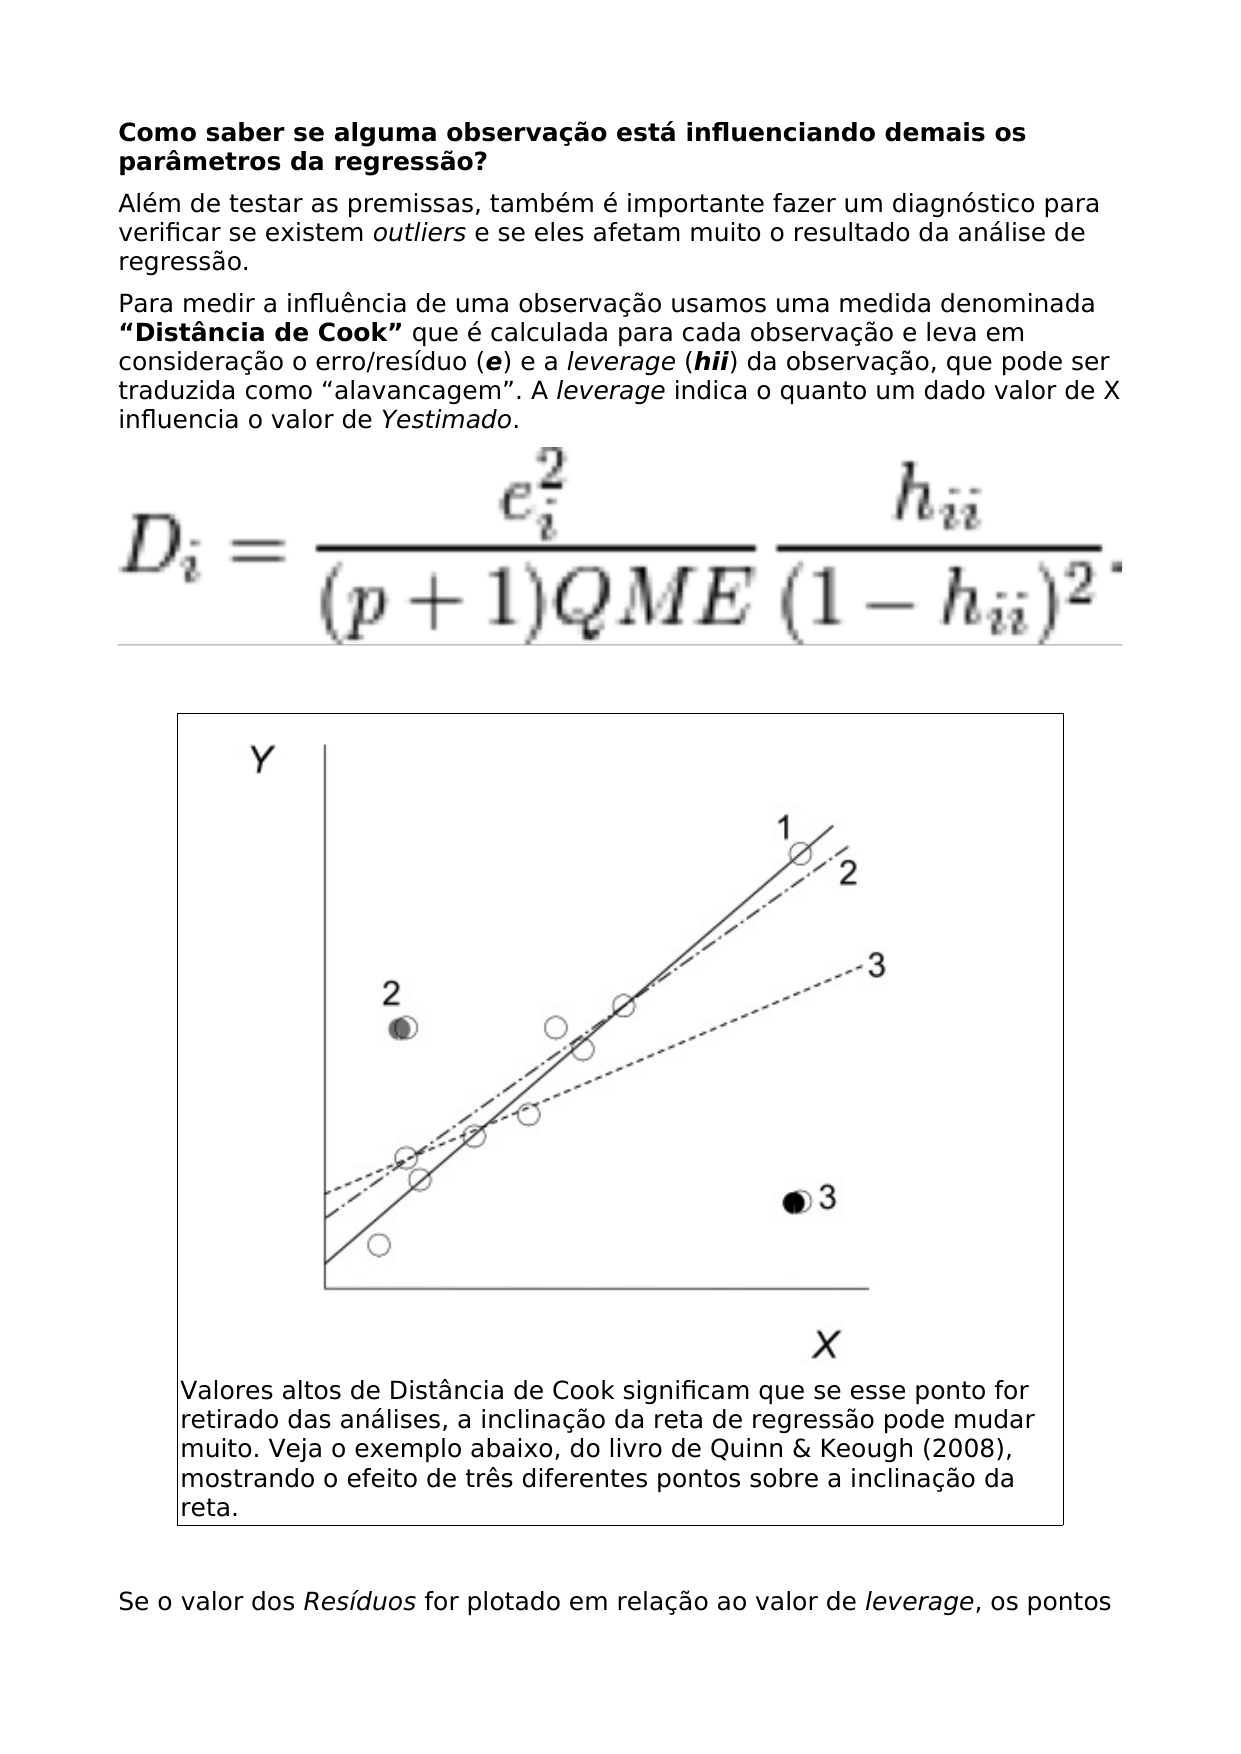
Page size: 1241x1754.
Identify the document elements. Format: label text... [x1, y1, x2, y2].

table_header Valores altos de Distância de Cook significam que se esse ponto for retirado das análises, a inclinação da reta de regressão pode mudar muito. Veja o exemplo abaixo, do livro de Quinn & Keough (2008), mostrando o efeito de três diferentes pontos sobre a inclinação da reta. [178, 714, 1063, 1525]
subtitle Como saber se alguma observação está influenciando demais os parâmetros da regressão? [118, 118, 1122, 176]
picture [180, 716, 1060, 1377]
text Para medir a influência de uma observação usamos uma medida denominada “Distância de Cook” que é calculada para cada observação e leva em consideração o erro/resíduo (e) e a leverage (hii) da observação, que pode ser traduzida como “alavancagem”. A leverage indica o quanto um dado valor de X influencia o valor de Yestimado. [118, 289, 1122, 435]
picture [118, 447, 1123, 648]
text Além de testar as premissas, também é importante fazer um diagnóstico para verificar se existem outliers e se eles afetam muito o resultado da análise de regressão. [118, 189, 1122, 276]
text Se o valor dos Resíduos for plotado em relação ao valor de leverage, os pontos [118, 1588, 1122, 1617]
